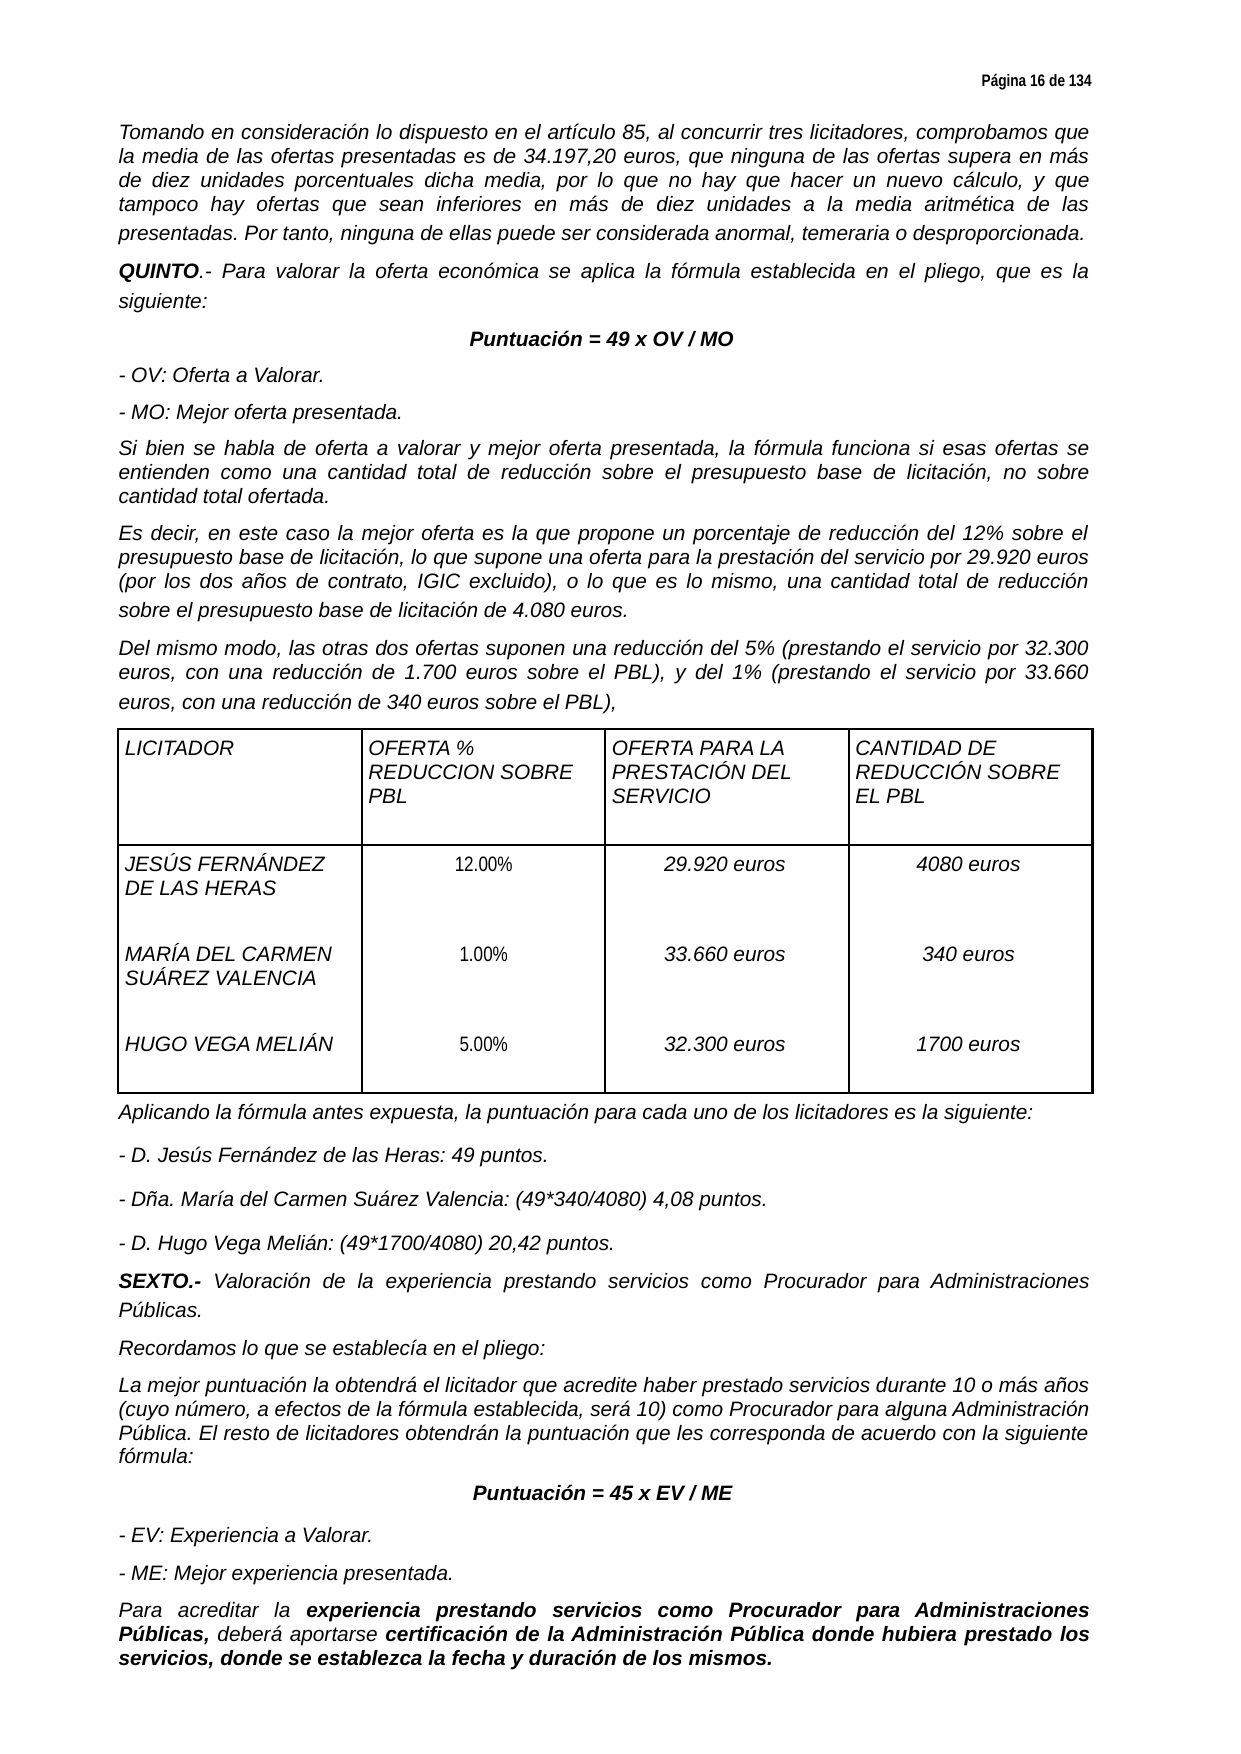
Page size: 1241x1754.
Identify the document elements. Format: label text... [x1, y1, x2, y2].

table_cell HUGO VEGA MELIÁN [119, 1026, 361, 1092]
text Para acreditar la experiencia prestando servicios como Procurador para Administraciones Públicas, deberá aportarse certificación de la Administración Pública donde hubiera prestado los servicios, donde se establezca la fecha y duración de los mismos. [118, 1597, 1092, 1669]
text - EV: Experiencia a Valorar. [118, 1517, 1092, 1548]
table_header LICITADOR [119, 730, 361, 844]
table_cell MARÍA DEL CARMEN SUÁREZ VALENCIA [119, 936, 361, 1026]
text Si bien se habla de oferta a valorar y mejor oferta presentada, la fórmula funciona si esas ofertas se entienden como una cantidad total de reducción sobre el presupuesto base de licitación, no sobre cantidad total ofertada. [118, 436, 1092, 508]
text QUINTO.- Para valorar la oferta económica se aplica la fórmula establecida en el pliego, que es la siguiente: [118, 259, 1092, 314]
text - MO: Mejor oferta presentada. [118, 400, 1092, 424]
table_cell 12,00% [363, 846, 604, 936]
text Del mismo modo, las otras dos ofertas suponen una reducción del 5% (prestando el servicio por 32.300 euros, con una reducción de 1.700 euros sobre el PBL), y del 1% (prestando el servicio por 33.660 euros, con una reducción de 340 euros sobre el PBL), [118, 636, 1092, 715]
table_cell 5,00% [363, 1026, 604, 1092]
table_cell 4080 euros [850, 846, 1091, 936]
text - ME: Mejor experiencia presentada. [118, 1561, 1092, 1585]
text Puntuación = 49 x OV / MO [118, 327, 1092, 351]
table_header OFERTA % REDUCCION SOBRE PBL [363, 730, 604, 844]
text - D. Jesús Fernández de las Heras: 49 puntos. [118, 1137, 1092, 1169]
text Tomando en consideración lo dispuesto en el artículo 85, al concurrir tres licitadores, comprobamos que la media de las ofertas presentadas es de 34.197,20 euros, que ninguna de las ofertas supera en más de diez unidades porcentuales dicha media, por lo que no hay que hacer un nuevo cálculo, y que tampoco hay ofertas que sean inferiores en más de diez unidades a la media aritmética de las presentadas. Por tanto, ninguna de ellas puede ser considerada anormal, temeraria o desproporcionada. [118, 120, 1092, 247]
table_cell 1700 euros [850, 1026, 1091, 1092]
text Es decir, en este caso la mejor oferta es la que propone un porcentaje de reducción del 12% sobre el presupuesto base de licitación, lo que supone una oferta para la prestación del servicio por 29.920 euros (por los dos años de contrato, IGIC excluido), o lo que es lo mismo, una cantidad total de reducción sobre el presupuesto base de licitación de 4.080 euros. [118, 521, 1092, 623]
text La mejor puntuación la obtendrá el licitador que acredite haber prestado servicios durante 10 o más años (cuyo número, a efectos de la fórmula establecida, será 10) como Procurador para alguna Administración Pública. El resto de licitadores obtendrán la puntuación que les corresponda de acuerdo con la siguiente fórmula: [118, 1372, 1092, 1468]
table_cell JESÚS FERNÁNDEZ DE LAS HERAS [119, 846, 361, 936]
text SEXTO.- Valoración de la experiencia prestando servicios como Procurador para Administraciones Públicas. [118, 1268, 1092, 1323]
table_header CANTIDAD DE REDUCCIÓN SOBRE EL PBL [850, 730, 1091, 844]
text - D. Hugo Vega Melián: (49*1700/4080) 20,42 puntos. [118, 1225, 1092, 1256]
table_cell 340 euros [850, 936, 1091, 1026]
table_cell 29.920 euros [606, 846, 848, 936]
text Puntuación = 45 x EV / ME [118, 1481, 1092, 1505]
text - Dña. María del Carmen Suárez Valencia: (49*340/4080) 4,08 puntos. [118, 1181, 1092, 1212]
table_cell 33.660 euros [606, 936, 848, 1026]
text - OV: Oferta a Valorar. [118, 363, 1092, 387]
text Aplicando la fórmula antes expuesta, la puntuación para cada uno de los licitadores es la siguiente: [118, 1094, 1092, 1125]
text Recordamos lo que se establecía en el pliego: [118, 1336, 1092, 1360]
table_cell 1,00% [363, 936, 604, 1026]
table_header OFERTA PARA LA PRESTACIÓN DEL SERVICIO [606, 730, 848, 844]
table_cell 32.300 euros [606, 1026, 848, 1092]
